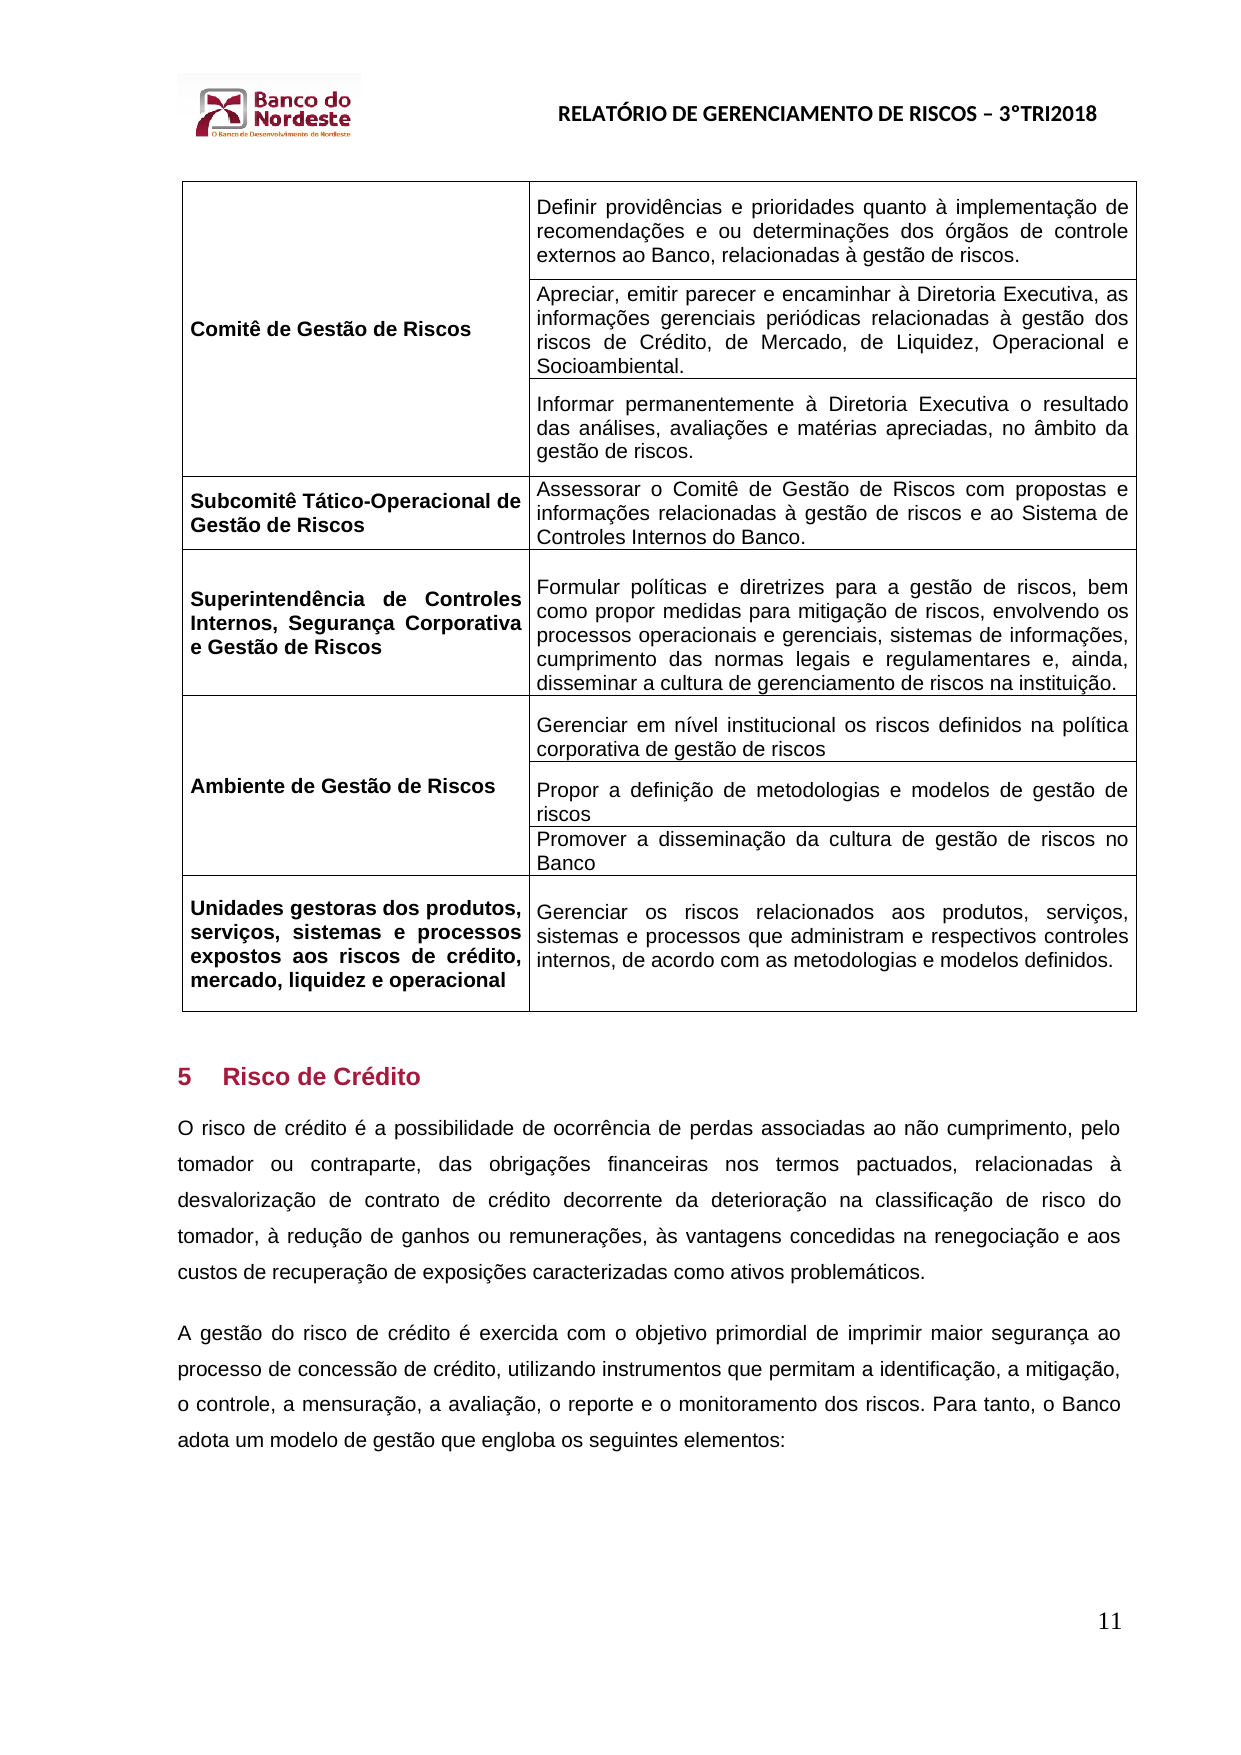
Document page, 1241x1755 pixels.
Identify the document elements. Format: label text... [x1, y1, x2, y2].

subtitle Risco de Crédito [177, 1062, 1122, 1091]
table_cell Gerenciar os riscos relacionados aos produtos, serviços, sistemas e processos que administram e respectivos controles internos, de acordo com as metodologias e modelos definidos. [530, 876, 1136, 1011]
table_cell Propor a definição de metodologias e modelos de gestão de riscos [530, 762, 1136, 826]
table_cell Promover a disseminação da cultura de gestão de riscos no Banco [530, 827, 1136, 875]
table_cell Definir providências e prioridades quanto à implementação de recomendações e ou determinações dos órgãos de controle externos ao Banco, relacionadas à gestão de riscos. [530, 182, 1136, 279]
table_cell Formular políticas e diretrizes para a gestão de riscos, bem como propor medidas para mitigação de riscos, envolvendo os processos operacionais e gerenciais, sistemas de informações, cumprimento das normas legais e regulamentares e, ainda, disseminar a cultura de gerenciamento de riscos na instituição. [530, 550, 1136, 695]
table_cell Comitê de Gestão de Riscos [183, 182, 529, 476]
table_cell Ambiente de Gestão de Riscos [183, 696, 529, 875]
table_cell Subcomitê Tático-Operacional de Gestão de Riscos [183, 477, 529, 549]
table_cell Unidades gestoras dos produtos, serviços, sistemas e processos expostos aos riscos de crédito, mercado, liquidez e operacional [183, 876, 529, 1011]
table_cell Informar permanentemente à Diretoria Executiva o resultado das análises, avaliações e matérias apreciadas, no âmbito da gestão de riscos. [530, 379, 1136, 476]
text O risco de crédito é a possibilidade de ocorrência de perdas associadas ao não cumprimento, pelo tomador ou contraparte, das obrigações financeiras nos termos pactuados, relacionadas à desvalorização de contrato de crédito decorrente da deterioração na classificação de risco do tomador, à redução de ganhos ou remunerações, às vantagens concedidas na renegociação e aos custos de recuperação de exposições caracterizadas como ativos problemáticos. [177, 1116, 1122, 1283]
table_cell Gerenciar em nível institucional os riscos definidos na política corporativa de gestão de riscos [530, 696, 1136, 761]
table_cell Apreciar, emitir parecer e encaminhar à Diretoria Executiva, as informações gerenciais periódicas relacionadas à gestão dos riscos de Crédito, de Mercado, de Liquidez, Operacional e Socioambiental. [530, 280, 1136, 378]
text A gestão do risco de crédito é exercida com o objetivo primordial de imprimir maior segurança ao processo de concessão de crédito, utilizando instrumentos que permitam a identificação, a mitigação, o controle, a mensuração, a avaliação, o reporte e o monitoramento dos riscos. Para tanto, o Banco adota um modelo de gestão que engloba os seguintes elementos: [177, 1320, 1122, 1452]
table_cell Assessorar o Comitê de Gestão de Riscos com propostas e informações relacionadas à gestão de riscos e ao Sistema de Controles Internos do Banco. [530, 477, 1136, 549]
table_cell Superintendência de Controles Internos, Segurança Corporativa e Gestão de Riscos [183, 550, 529, 695]
